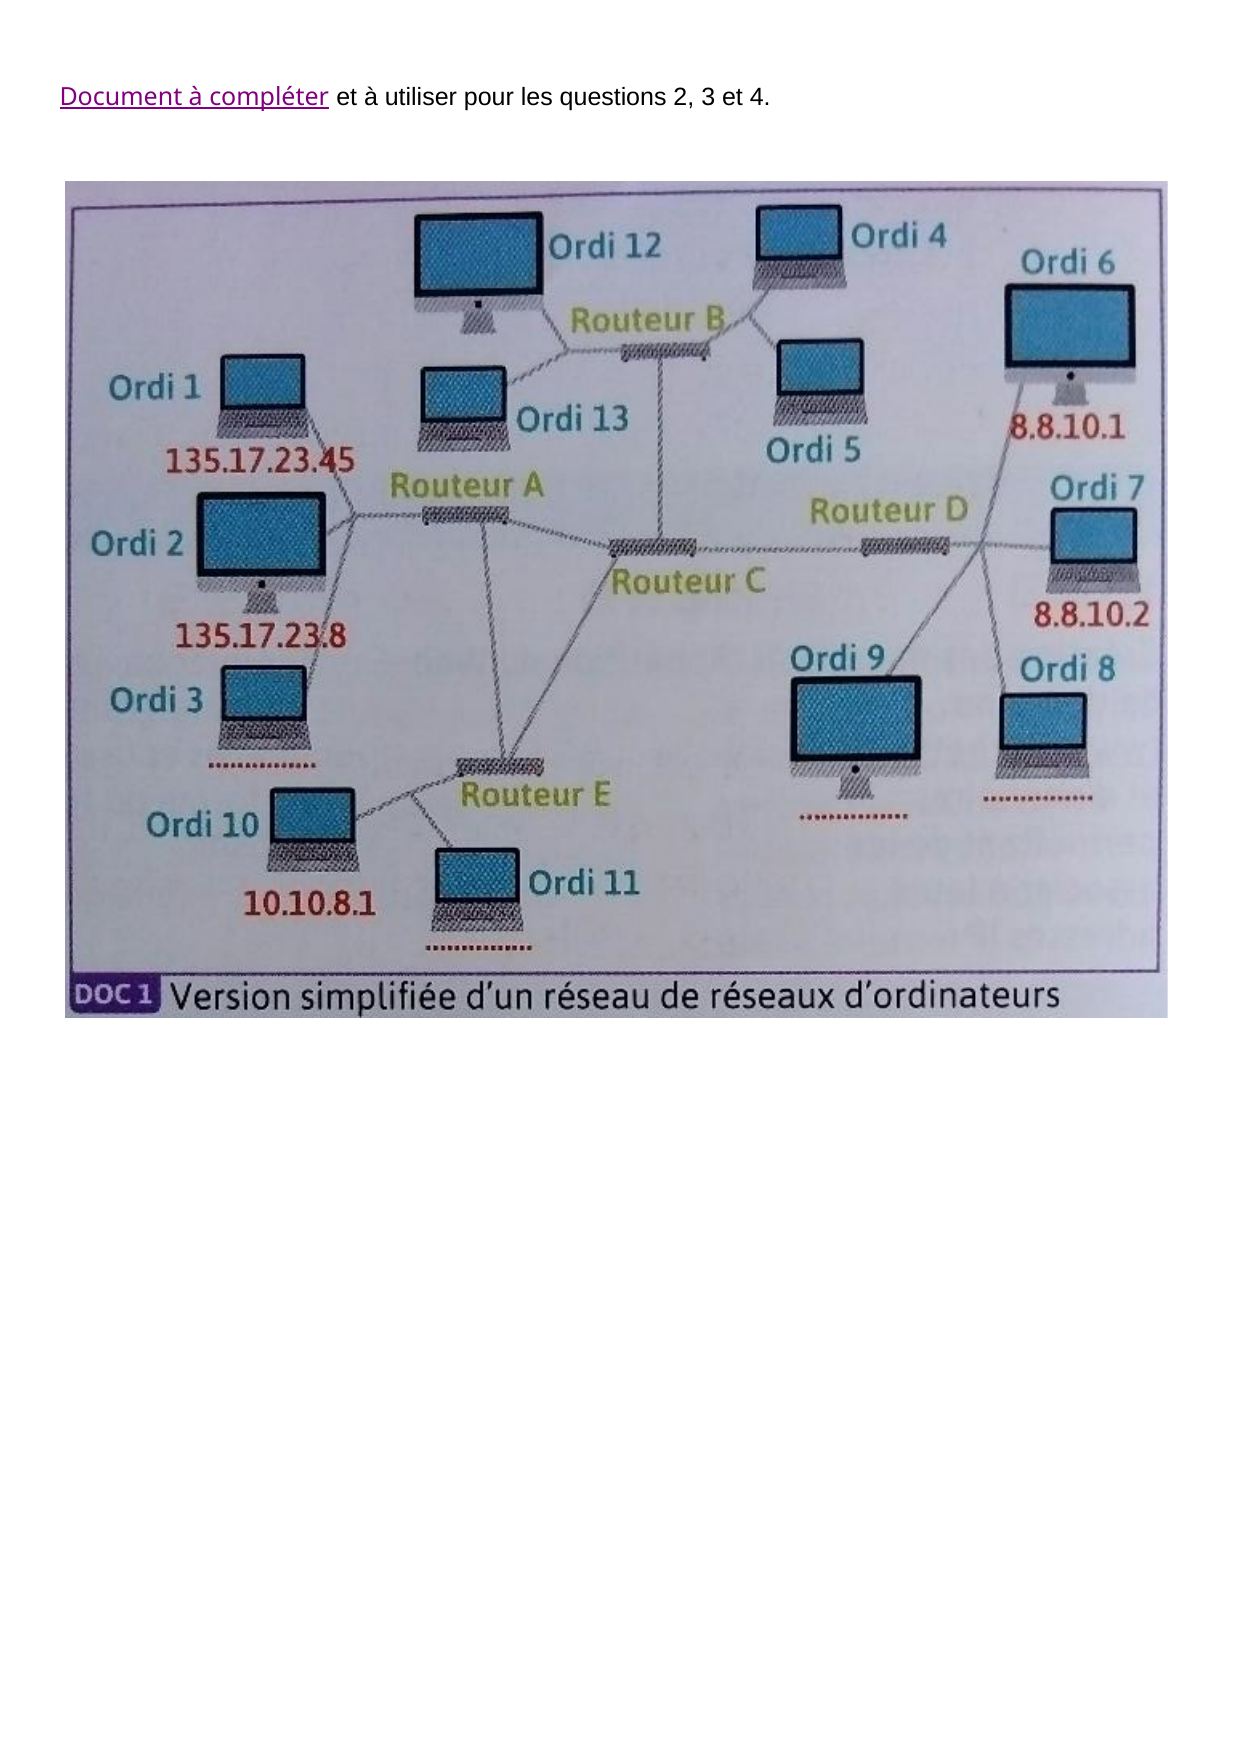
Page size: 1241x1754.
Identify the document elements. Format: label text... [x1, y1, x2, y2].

picture [65, 181, 1168, 1018]
text Document à compléter et à utiliser pour les questions 2, 3 et 4. [59, 78, 1164, 112]
